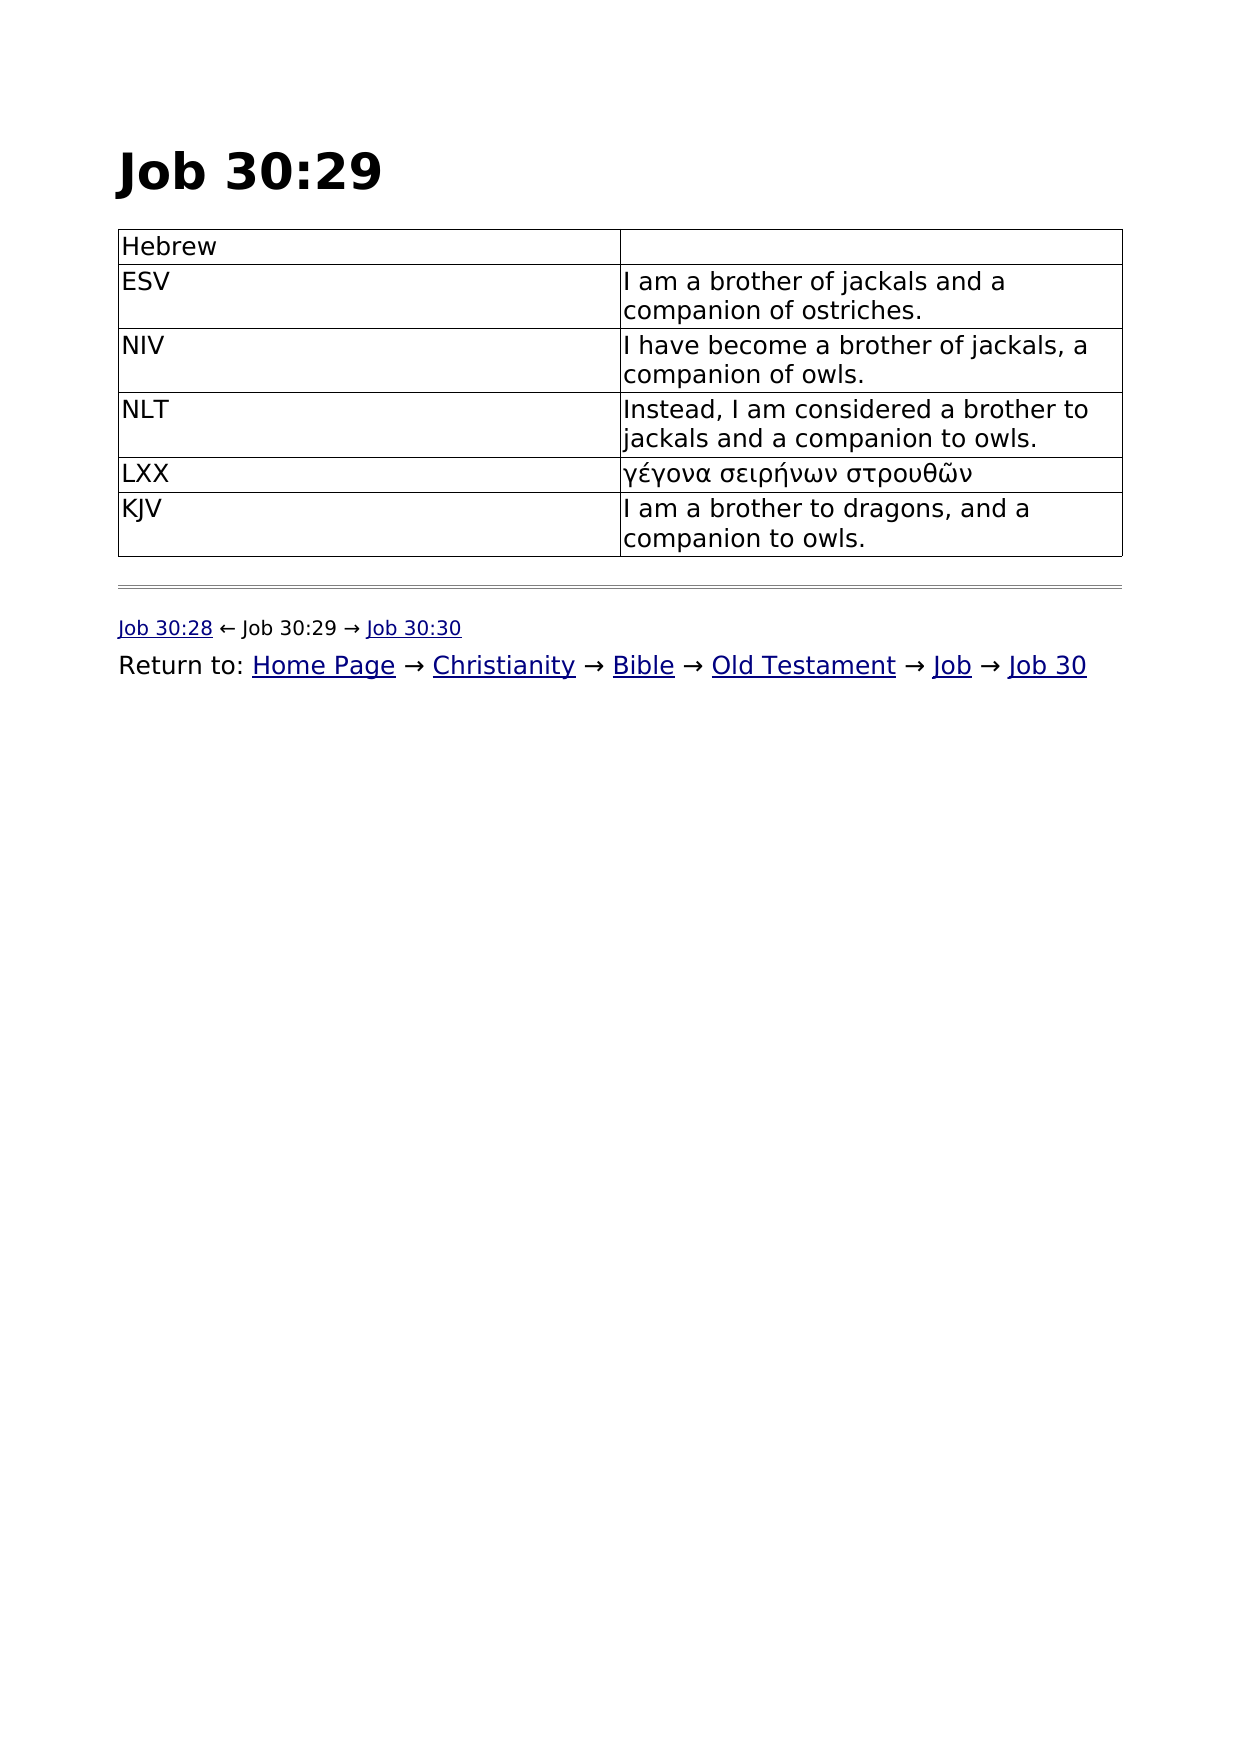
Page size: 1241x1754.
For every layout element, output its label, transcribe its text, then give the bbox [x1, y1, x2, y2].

table_cell KJV [119, 493, 620, 556]
table_cell ESV [119, 265, 620, 328]
table_cell Instead, I am considered a brother to jackals and a companion to owls. [621, 393, 1122, 457]
table_cell NIV [119, 329, 620, 392]
table_cell γέγονα σειρήνων στρουθῶν [621, 458, 1122, 492]
table_header Hebrew [119, 230, 620, 264]
text Job 30:28 ← Job 30:29 → Job 30:30 [118, 617, 1122, 651]
table_cell I have become a brother of jackals, a companion of owls. [621, 329, 1122, 392]
table_cell NLT [119, 393, 620, 457]
table_cell LXX [119, 458, 620, 492]
table_cell I am a brother to dragons, and a companion to owls. [621, 493, 1122, 556]
table_header [621, 230, 1122, 264]
table_cell I am a brother of jackals and a companion of ostriches. [621, 265, 1122, 328]
subtitle Job 30:29 [118, 143, 1122, 201]
text Return to: Home Page → Christianity → Bible → Old Testament → Job → Job 30 [118, 651, 1122, 680]
